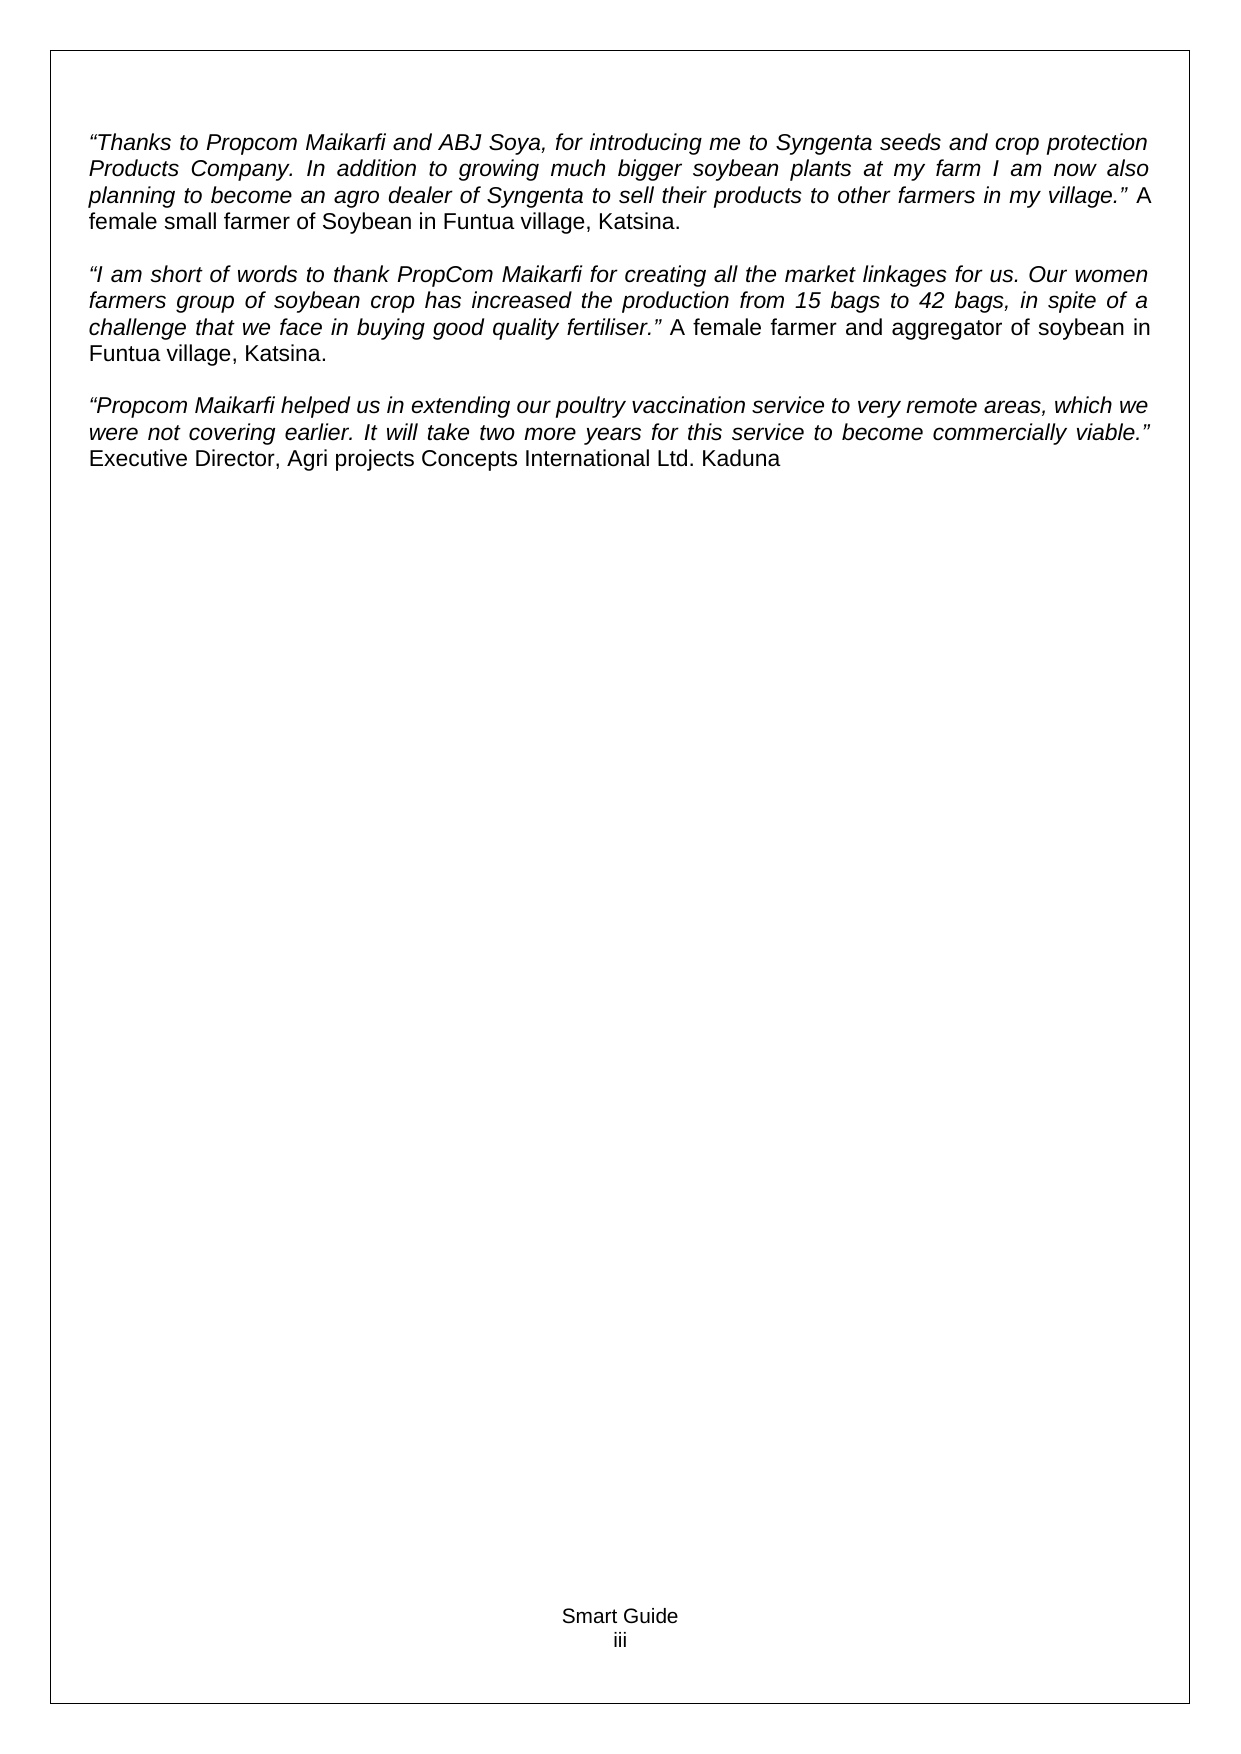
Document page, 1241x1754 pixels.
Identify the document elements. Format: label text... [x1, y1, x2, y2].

text “I am short of words to thank PropCom Maikarfi for creating all the market linkages for us. Our women farmers group of soybean crop has increased the production from 15 bags to 42 bags, in spite of a challenge that we face in buying good quality fertiliser.” A female farmer and aggregator of soybean in Funtua village, Katsina. [89, 261, 1152, 366]
text “Thanks to Propcom Maikarfi and ABJ Soya, for introducing me to Syngenta seeds and crop protection Products Company. In addition to growing much bigger soybean plants at my farm I am now also planning to become an agro dealer of Syngenta to sell their products to other farmers in my village.” A female small farmer of Soybean in Funtua village, Katsina. [89, 129, 1152, 234]
text “Propcom Maikarfi helped us in extending our poultry vaccination service to very remote areas, which we were not covering earlier. It will take two more years for this service to become commercially viable.” Executive Director, Agri projects Concepts International Ltd. Kaduna [89, 392, 1152, 472]
